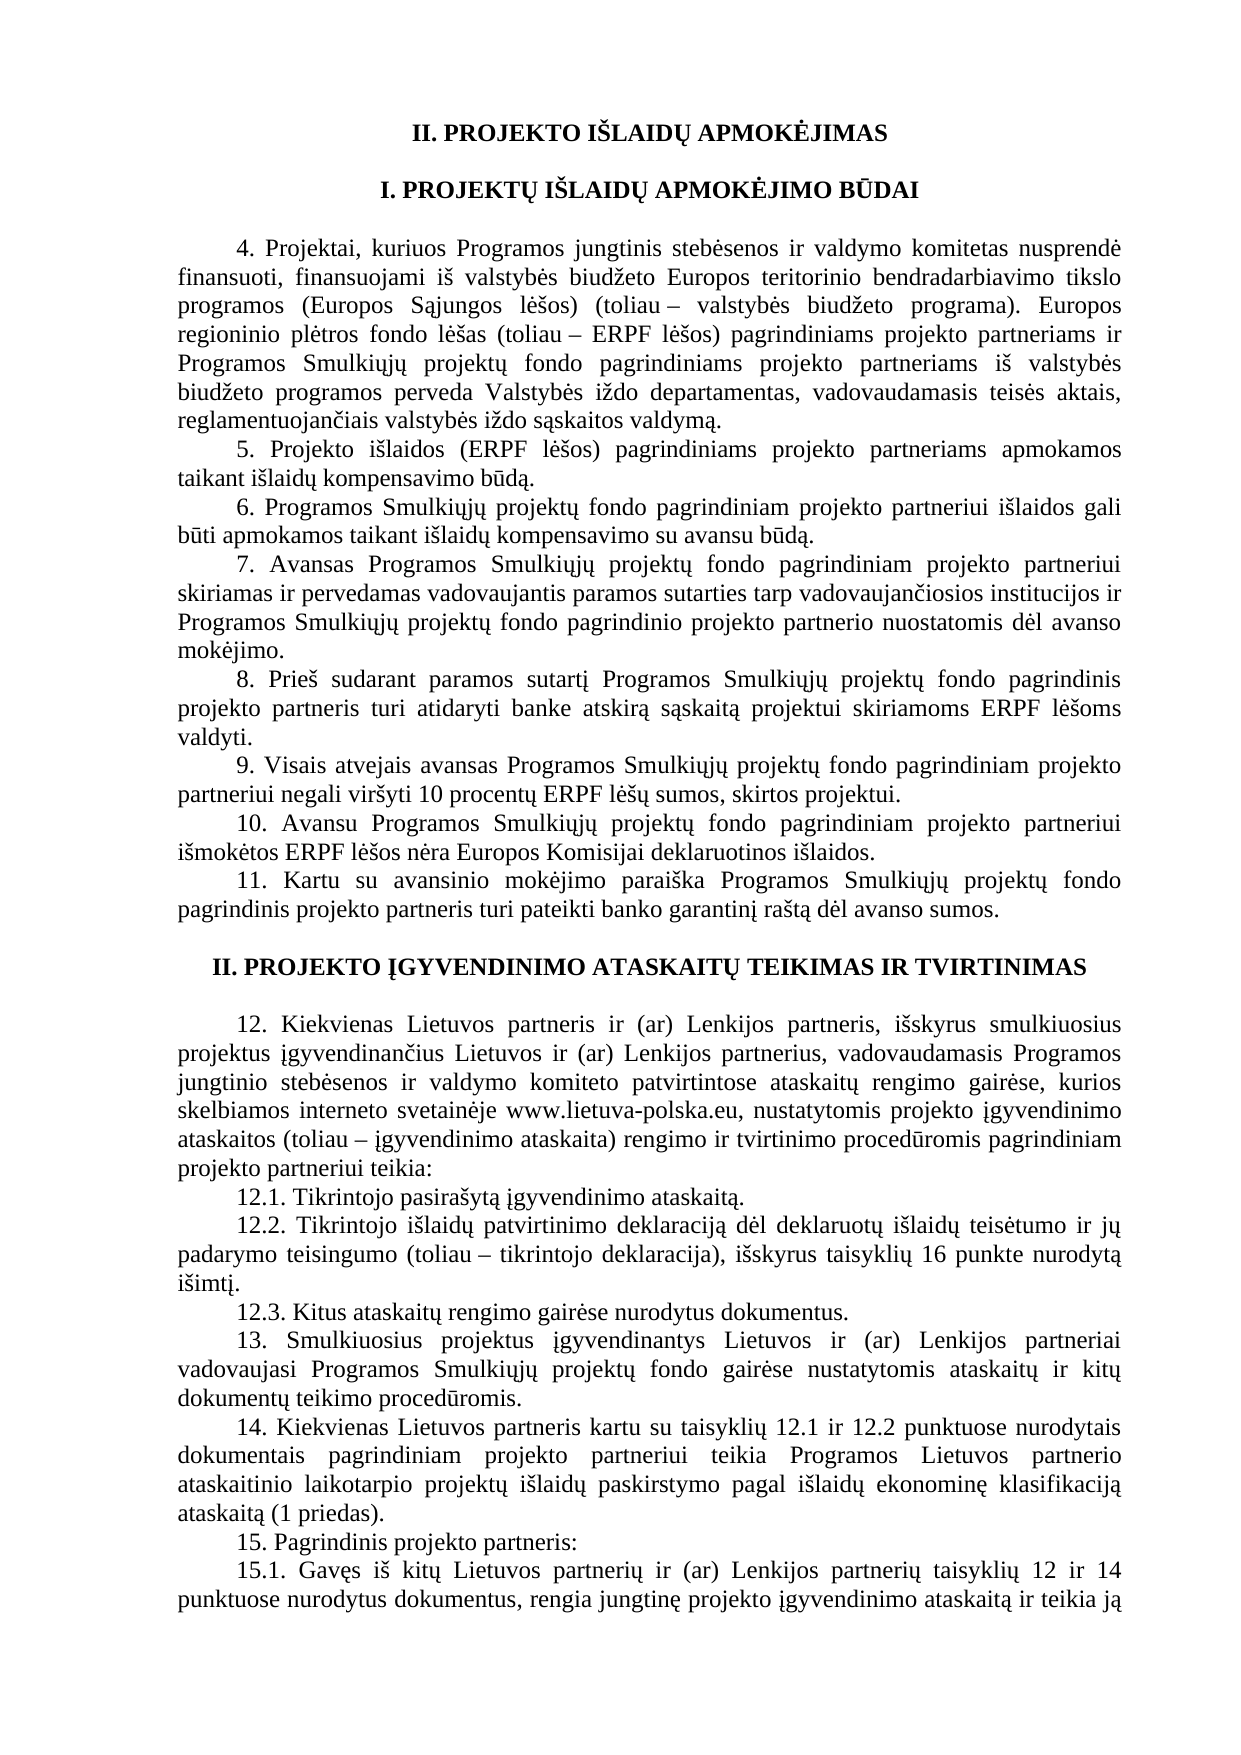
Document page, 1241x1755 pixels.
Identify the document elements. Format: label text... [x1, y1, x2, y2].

text 15.1. Gavęs iš kitų Lietuvos partnerių ir (ar) Lenkijos partnerių taisyklių 12 ir 14 punktuose nurodytus dokumentus, rengia jungtinę projekto įgyvendinimo ataskaitą ir teikia ją [177, 1556, 1122, 1613]
text 12. Kiekvienas Lietuvos partneris ir (ar) Lenkijos partneris, išskyrus smulkiuosius projektus įgyvendinančius Lietuvos ir (ar) Lenkijos partnerius, vadovaudamasis Programos jungtinio stebėsenos ir valdymo komiteto patvirtintose ataskaitų rengimo gairėse, kurios skelbiamos interneto svetainėje www.lietuva-polska.eu, nustatytomis projekto įgyvendinimo ataskaitos (toliau – įgyvendinimo ataskaita) rengimo ir tvirtinimo procedūromis pagrindiniam projekto partneriui teikia: [177, 1009, 1122, 1182]
text 8. Prieš sudarant paramos sutartį Programos Smulkiųjų projektų fondo pagrindinis projekto partneris turi atidaryti banke atskirą sąskaitą projektui skiriamoms ERPF lėšoms valdyti. [177, 664, 1122, 751]
text II. PROJEKTO IŠLAIDŲ APMOKĖJIMAS [177, 118, 1122, 147]
text 13. Smulkiuosius projektus įgyvendinantys Lietuvos ir (ar) Lenkijos partneriai vadovaujasi Programos Smulkiųjų projektų fondo gairėse nustatytomis ataskaitų ir kitų dokumentų teikimo procedūromis. [177, 1326, 1122, 1412]
text II. PROJEKTO ĮGYVENDINIMO ATASKAITŲ TEIKIMAS IR TVIRTINIMAS [177, 952, 1122, 981]
text 4. Projektai, kuriuos Programos jungtinis stebėsenos ir valdymo komitetas nusprendė finansuoti, finansuojami iš valstybės biudžeto Europos teritorinio bendradarbiavimo tikslo programos (Europos Sąjungos lėšos) (toliau – valstybės biudžeto programa). Europos regioninio plėtros fondo lėšas (toliau – ERPF lėšos) pagrindiniams projekto partneriams ir Programos Smulkiųjų projektų fondo pagrindiniams projekto partneriams iš valstybės biudžeto programos perveda Valstybės iždo departamentas, vadovaudamasis teisės aktais, reglamentuojančiais valstybės iždo sąskaitos valdymą. [177, 233, 1122, 434]
text 7. Avansas Programos Smulkiųjų projektų fondo pagrindiniam projekto partneriui skiriamas ir pervedamas vadovaujantis paramos sutarties tarp vadovaujančiosios institucijos ir Programos Smulkiųjų projektų fondo pagrindinio projekto partnerio nuostatomis dėl avanso mokėjimo. [177, 549, 1122, 664]
text 12.2. Tikrintojo išlaidų patvirtinimo deklaraciją dėl deklaruotų išlaidų teisėtumo ir jų padarymo teisingumo (toliau – tikrintojo deklaracija), išskyrus taisyklių 16 punkte nurodytą išimtį. [177, 1211, 1122, 1297]
text 12.1. Tikrintojo pasirašytą įgyvendinimo ataskaitą. [177, 1182, 1122, 1211]
text I. PROJEKTŲ IŠLAIDŲ APMOKĖJIMO BŪDAI [177, 176, 1122, 204]
text 9. Visais atvejais avansas Programos Smulkiųjų projektų fondo pagrindiniam projekto partneriui negali viršyti 10 procentų ERPF lėšų sumos, skirtos projektui. [177, 751, 1122, 808]
text 6. Programos Smulkiųjų projektų fondo pagrindiniam projekto partneriui išlaidos gali būti apmokamos taikant išlaidų kompensavimo su avansu būdą. [177, 492, 1122, 549]
text 12.3. Kitus ataskaitų rengimo gairėse nurodytus dokumentus. [177, 1297, 1122, 1326]
text 10. Avansu Programos Smulkiųjų projektų fondo pagrindiniam projekto partneriui išmokėtos ERPF lėšos nėra Europos Komisijai deklaruotinos išlaidos. [177, 808, 1122, 866]
text 14. Kiekvienas Lietuvos partneris kartu su taisyklių 12.1 ir 12.2 punktuose nurodytais dokumentais pagrindiniam projekto partneriui teikia Programos Lietuvos partnerio ataskaitinio laikotarpio projektų išlaidų paskirstymo pagal išlaidų ekonominę klasifikaciją ataskaitą (1 priedas). [177, 1412, 1122, 1527]
text 15. Pagrindinis projekto partneris: [177, 1527, 1122, 1556]
text 11. Kartu su avansinio mokėjimo paraiška Programos Smulkiųjų projektų fondo pagrindinis projekto partneris turi pateikti banko garantinį raštą dėl avanso sumos. [177, 866, 1122, 923]
text 5. Projekto išlaidos (ERPF lėšos) pagrindiniams projekto partneriams apmokamos taikant išlaidų kompensavimo būdą. [177, 434, 1122, 492]
